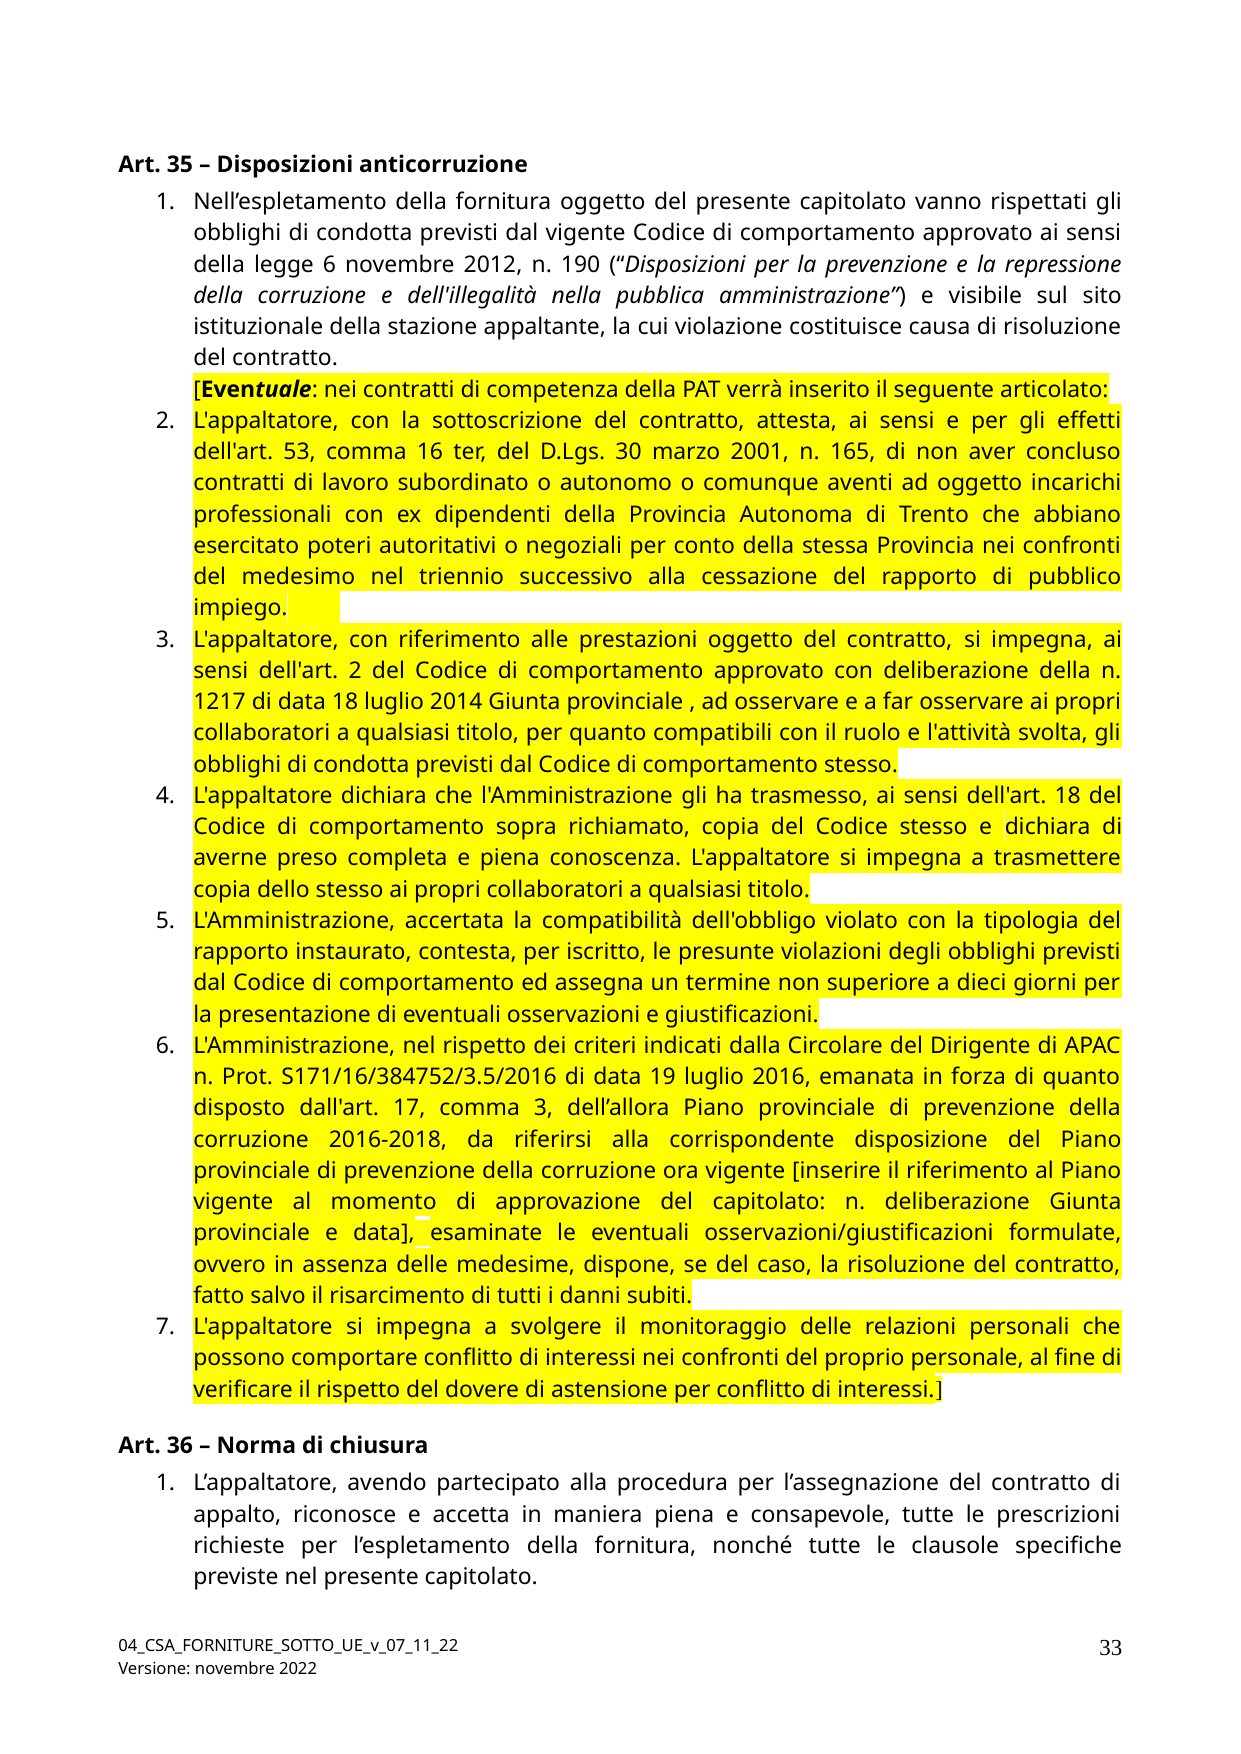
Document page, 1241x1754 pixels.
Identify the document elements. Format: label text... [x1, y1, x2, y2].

list L'Amministrazione, accertata la compatibilità dell'obbligo violato con la tipologia del rapporto instaurato, contesta, per iscritto, le presunte violazioni degli obblighi previsti dal Codice di comportamento ed assegna un termine non superiore a dieci giorni per la presentazione di eventuali osservazioni e giustificazioni. [156, 904, 1122, 1029]
list L'Amministrazione, nel rispetto dei criteri indicati dalla Circolare del Dirigente di APAC n. Prot. S171/16/384752/3.5/2016 di data 19 luglio 2016, emanata in forza di quanto disposto dall'art. 17, comma 3, dell’allora Piano provinciale di prevenzione della corruzione 2016-2018, da riferirsi alla corrispondente disposizione del Piano provinciale di prevenzione della corruzione ora vigente [inserire il riferimento al Piano vigente al momento di approvazione del capitolato: n. deliberazione Giunta provinciale e data], esaminate le eventuali osservazioni/giustificazioni formulate, ovvero in assenza delle medesime, dispone, se del caso, la risoluzione del contratto, fatto salvo il risarcimento di tutti i danni subiti. [156, 1029, 1122, 1310]
list [Eventuale: nei contratti di competenza della PAT verrà inserito il seguente articolato: [156, 373, 1122, 404]
list L'appaltatore dichiara che l'Amministrazione gli ha trasmesso, ai sensi dell'art. 18 del Codice di comportamento sopra richiamato, copia del Codice stesso e dichiara di averne preso completa e piena conoscenza. L'appaltatore si impegna a trasmettere copia dello stesso ai propri collaboratori a qualsiasi titolo. [156, 779, 1122, 904]
list L'appaltatore si impegna a svolgere il monitoraggio delle relazioni personali che possono comportare conflitto di interessi nei confronti del proprio personale, al fine di verificare il rispetto del dovere di astensione per conflitto di interessi.] [156, 1310, 1122, 1404]
subtitle Art. 36 – Norma di chiusura [118, 1429, 1122, 1460]
list Nell’espletamento della fornitura oggetto del presente capitolato vanno rispettati gli obblighi di condotta previsti dal vigente Codice di comportamento approvato ai sensi della legge 6 novembre 2012, n. 190 (“Disposizioni per la prevenzione e la repressione della corruzione e dell'illegalità nella pubblica amministrazione”) e visibile sul sito istituzionale della stazione appaltante, la cui violazione costituisce causa di risoluzione del contratto. [156, 185, 1122, 373]
list L'appaltatore, con la sottoscrizione del contratto, attesta, ai sensi e per gli effetti dell'art. 53, comma 16 ter, del D.Lgs. 30 marzo 2001, n. 165, di non aver concluso contratti di lavoro subordinato o autonomo o comunque aventi ad oggetto incarichi professionali con ex dipendenti della Provincia Autonoma di Trento che abbiano esercitato poteri autoritativi o negoziali per conto della stessa Provincia nei confronti del medesimo nel triennio successivo alla cessazione del rapporto di pubblico impiego. [156, 404, 1122, 623]
subtitle Art. 35 – Disposizioni anticorruzione [118, 148, 1122, 179]
list L’appaltatore, avendo partecipato alla procedura per l’assegnazione del contratto di appalto, riconosce e accetta in maniera piena e consapevole, tutte le prescrizioni richieste per l’espletamento della fornitura, nonché tutte le clausole specifiche previste nel presente capitolato. [156, 1466, 1122, 1591]
list L'appaltatore, con riferimento alle prestazioni oggetto del contratto, si impegna, ai sensi dell'art. 2 del Codice di comportamento approvato con deliberazione della n. 1217 di data 18 luglio 2014 Giunta provinciale , ad osservare e a far osservare ai propri collaboratori a qualsiasi titolo, per quanto compatibili con il ruolo e l'attività svolta, gli obblighi di condotta previsti dal Codice di comportamento stesso. [156, 623, 1122, 779]
